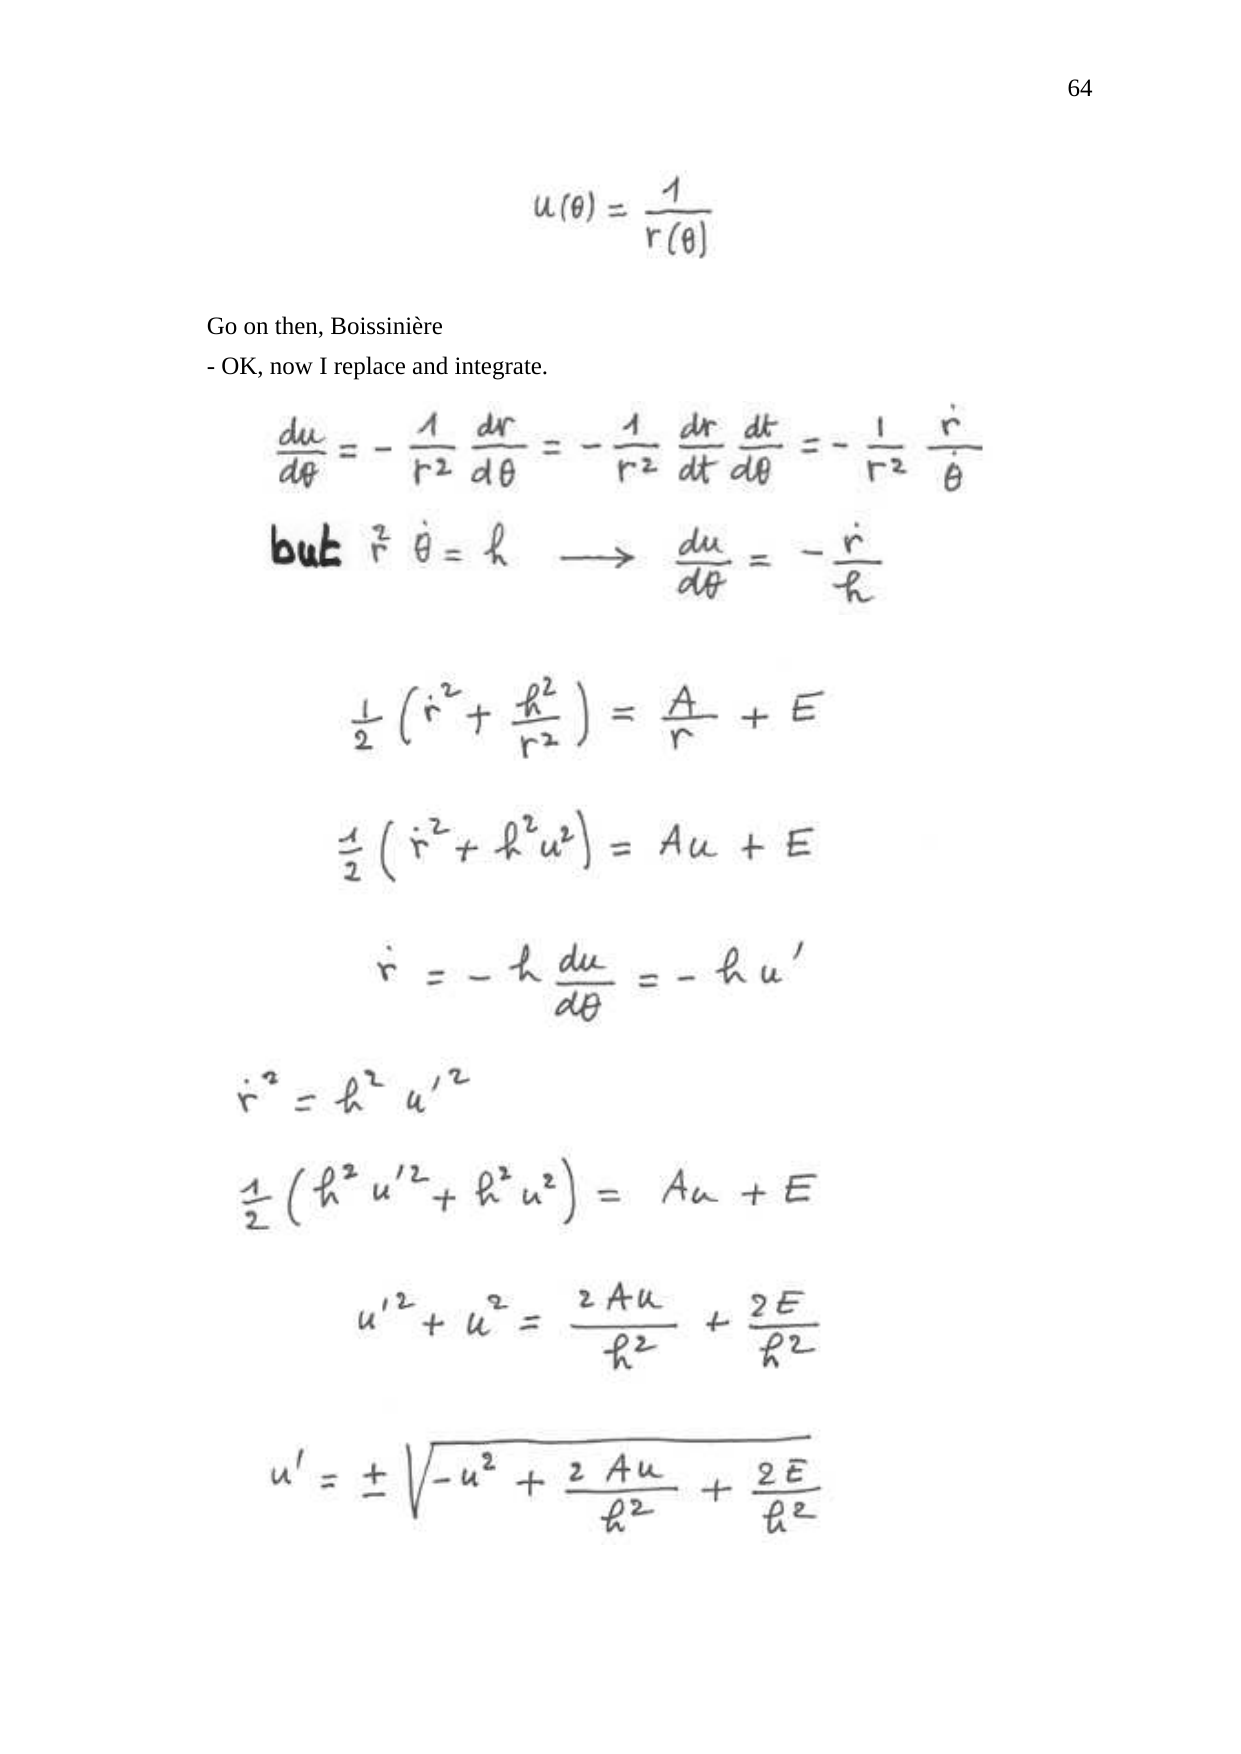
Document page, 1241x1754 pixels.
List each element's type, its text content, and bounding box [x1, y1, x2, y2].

text Go on then, Boissinière [148, 312, 1092, 340]
text - OK, now I replace and integrate. [148, 352, 1092, 380]
picture [164, 657, 1076, 1545]
picture [248, 401, 993, 615]
picture [515, 156, 725, 279]
